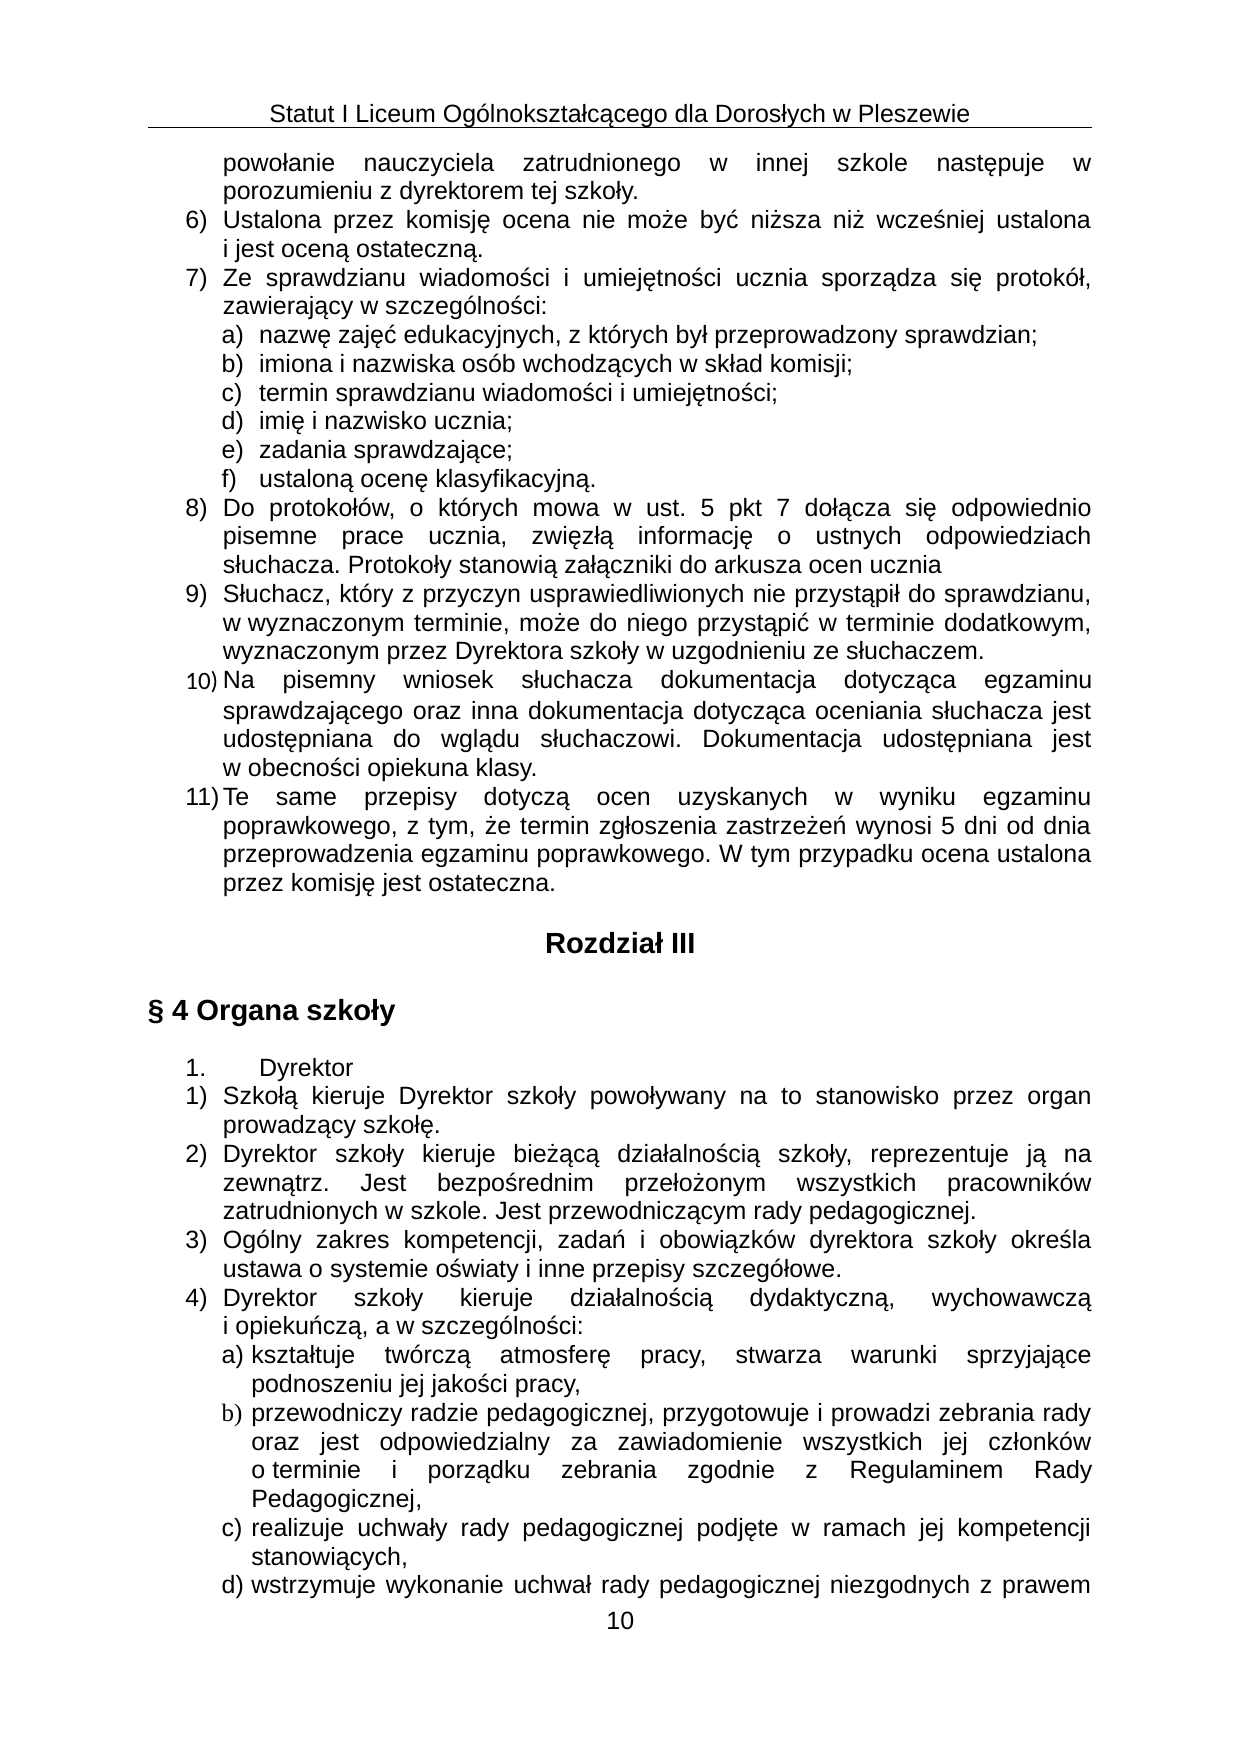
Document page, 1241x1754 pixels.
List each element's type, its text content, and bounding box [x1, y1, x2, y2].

list kształtuje twórczą atmosferę pracy, stwarza warunki sprzyjające podnoszeniu jej jakości pracy, [221, 1340, 1092, 1398]
list powołanie nauczyciela zatrudnionego w innej szkole następuje w porozumieniu z dyrektorem tej szkoły. [185, 148, 1092, 205]
list realizuje uchwały rady pedagogicznej podjęte w ramach jej kompetencji stanowiących, [221, 1513, 1092, 1570]
list Te same przepisy dotyczą ocen uzyskanych w wyniku egzaminu poprawkowego, z tym, że termin zgłoszenia zastrzeżeń wynosi 5 dni od dnia przeprowadzenia egzaminu poprawkowego. W tym przypadku ocena ustalona przez komisję jest ostateczna. [185, 782, 1092, 897]
text Rozdział III [148, 926, 1092, 959]
list Dyrektor szkoły kieruje bieżącą działalnością szkoły, reprezentuje ją na zewnątrz. Jest bezpośrednim przełożonym wszystkich pracowników zatrudnionych w szkole. Jest przewodniczącym rady pedagogicznej. [185, 1139, 1092, 1225]
list Dyrektor szkoły kieruje działalnością dydaktyczną, wychowawczą i opiekuńczą, a w szczególności: [185, 1283, 1092, 1340]
list termin sprawdzianu wiadomości i umiejętności; [221, 378, 1092, 406]
list imię i nazwisko ucznia; [221, 406, 1092, 435]
list ustaloną ocenę klasyfikacyjną. [221, 464, 1092, 493]
list Do protokołów, o których mowa w ust. 5 pkt 7 dołącza się odpowiednio pisemne prace ucznia, zwięzłą informację o ustnych odpowiedziach słuchacza. Protokoły stanowią załączniki do arkusza ocen ucznia [185, 493, 1092, 579]
list imiona i nazwiska osób wchodzących w skład komisji; [221, 349, 1092, 378]
list nazwę zajęć edukacyjnych, z których był przeprowadzony sprawdzian; [221, 320, 1092, 349]
list Szkołą kieruje Dyrektor szkoły powoływany na to stanowisko przez organ prowadzący szkołę. [185, 1081, 1092, 1139]
list Ogólny zakres kompetencji, zadań i obowiązków dyrektora szkoły określa ustawa o systemie oświaty i inne przepisy szczegółowe. [185, 1225, 1092, 1283]
list zadania sprawdzające; [221, 435, 1092, 464]
list Ze sprawdzianu wiadomości i umiejętności ucznia sporządza się protokół, zawierający w szczególności: [185, 263, 1092, 320]
list Dyrektor [185, 1053, 1092, 1081]
list Na pisemny wniosek słuchacza dokumentacja dotycząca egzaminu sprawdzającego oraz inna dokumentacja dotycząca oceniania słuchacza jest udostępniana do wglądu słuchaczowi. Dokumentacja udostępniana jest w obecności opiekuna klasy. [185, 665, 1092, 782]
list przewodniczy radzie pedagogicznej, przygotowuje i prowadzi zebrania rady oraz jest odpowiedzialny za zawiadomienie wszystkich jej członków o terminie i porządku zebrania zgodnie z Regulaminem Rady Pedagogicznej, [221, 1398, 1092, 1513]
list wstrzymuje wykonanie uchwał rady pedagogicznej niezgodnych z prawem [221, 1570, 1092, 1599]
list § 4 Organa szkoły [148, 993, 1092, 1026]
list Ustalona przez komisję ocena nie może być niższa niż wcześniej ustalona i jest oceną ostateczną. [185, 205, 1092, 263]
list Słuchacz, który z przyczyn usprawiedliwionych nie przystąpił do sprawdzianu, w wyznaczonym terminie, może do niego przystąpić w terminie dodatkowym, wyznaczonym przez Dyrektora szkoły w uzgodnieniu ze słuchaczem. [185, 579, 1092, 665]
